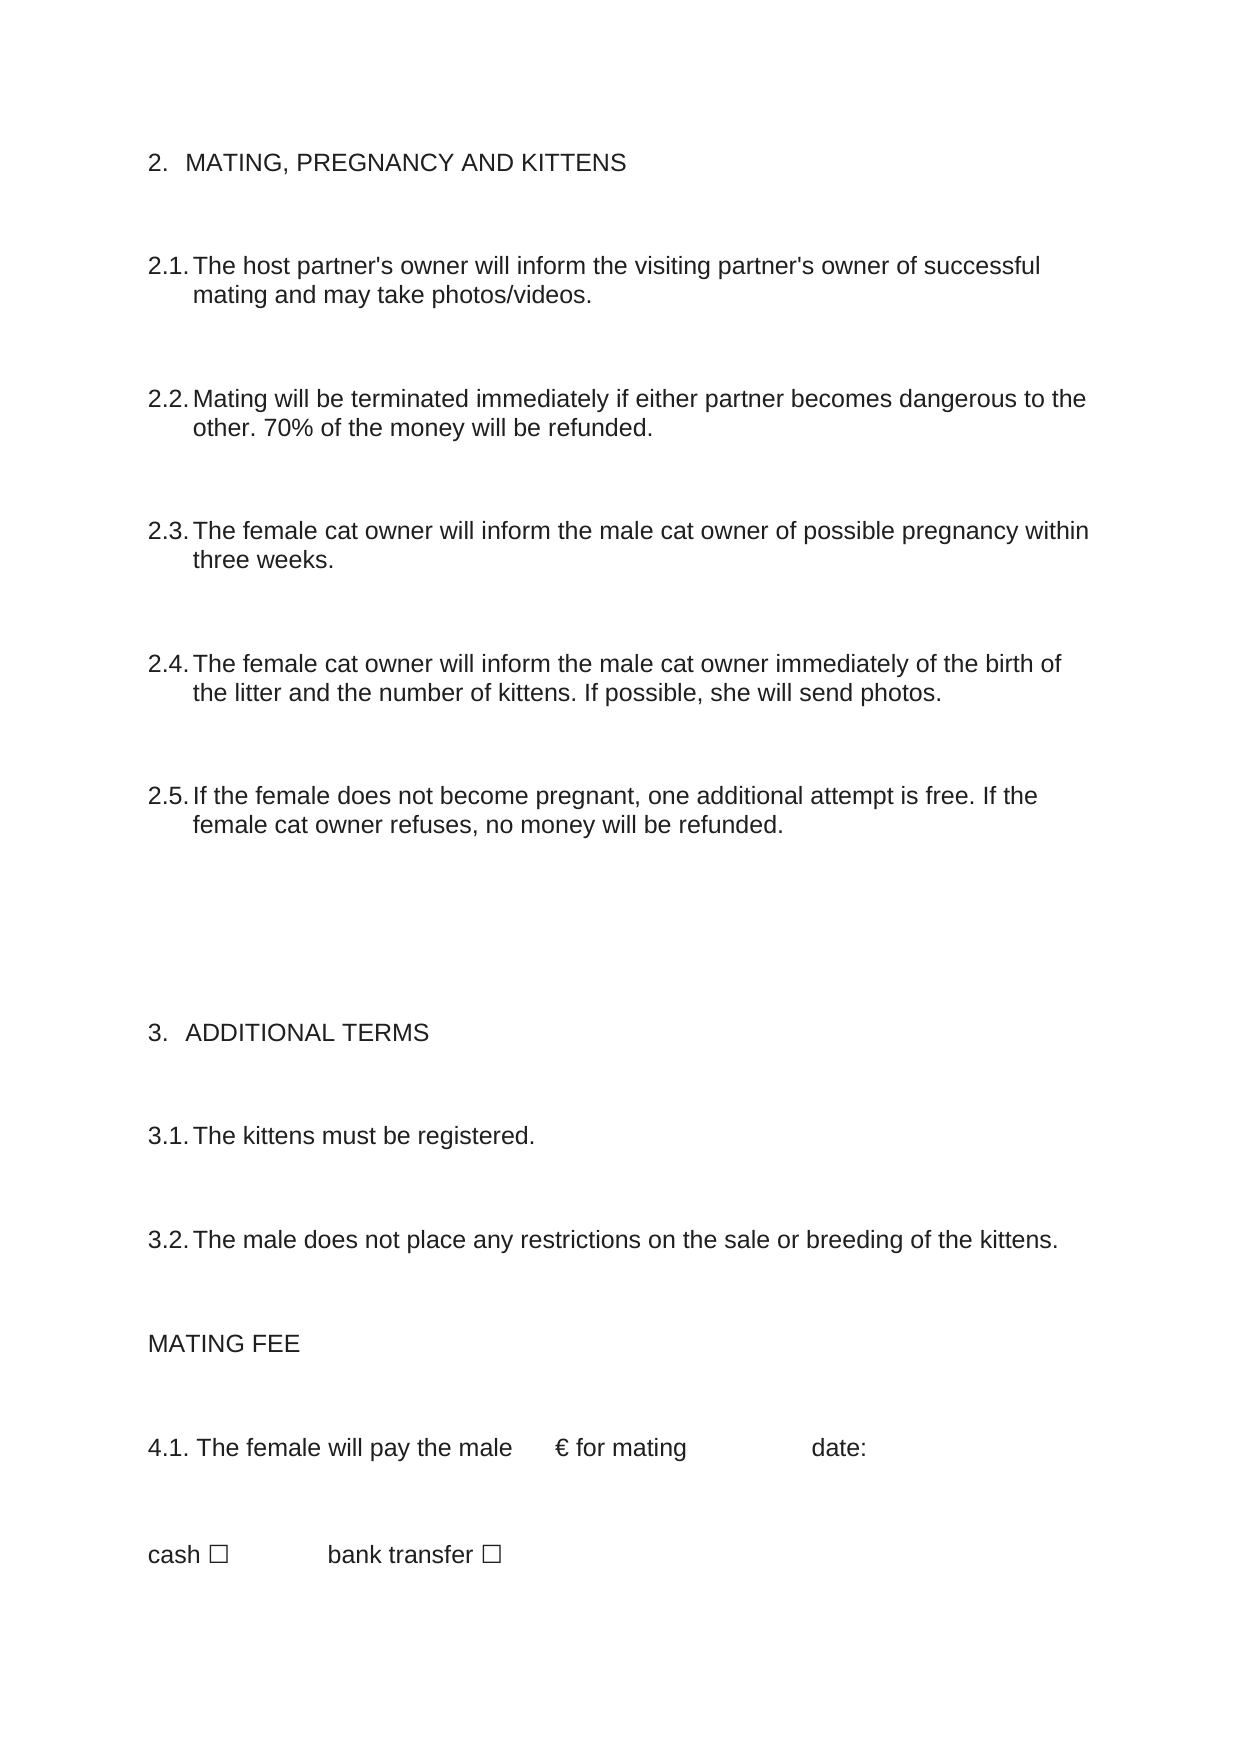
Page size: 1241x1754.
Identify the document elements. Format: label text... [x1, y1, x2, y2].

list If the female does not become pregnant, one additional attempt is free. If the female cat owner refuses, no money will be refunded. [148, 781, 1093, 839]
list Mating will be terminated immediately if either partner becomes dangerous to the other. 70% of the money will be refunded. [148, 384, 1093, 441]
text MATING FEE [148, 1329, 1093, 1358]
list The female cat owner will inform the male cat owner of possible pregnancy within three weeks. [148, 516, 1093, 574]
text 4.1. The female will pay the male € for mating date: [148, 1433, 1093, 1461]
list MATING, PREGNANCY AND KITTENS [148, 148, 1093, 176]
text cash ☐ bank transfer ☐ [148, 1536, 1093, 1570]
list ADDITIONAL TERMS [148, 1018, 1093, 1046]
list The male does not place any restrictions on the sale or breeding of the kittens. [148, 1225, 1093, 1254]
list The host partner's owner will inform the visiting partner's owner of successful mating and may take photos/videos. [148, 251, 1093, 309]
list The kittens must be registered. [148, 1121, 1093, 1150]
list The female cat owner will inform the male cat owner immediately of the birth of the litter and the number of kittens. If possible, she will send photos. [148, 649, 1093, 706]
